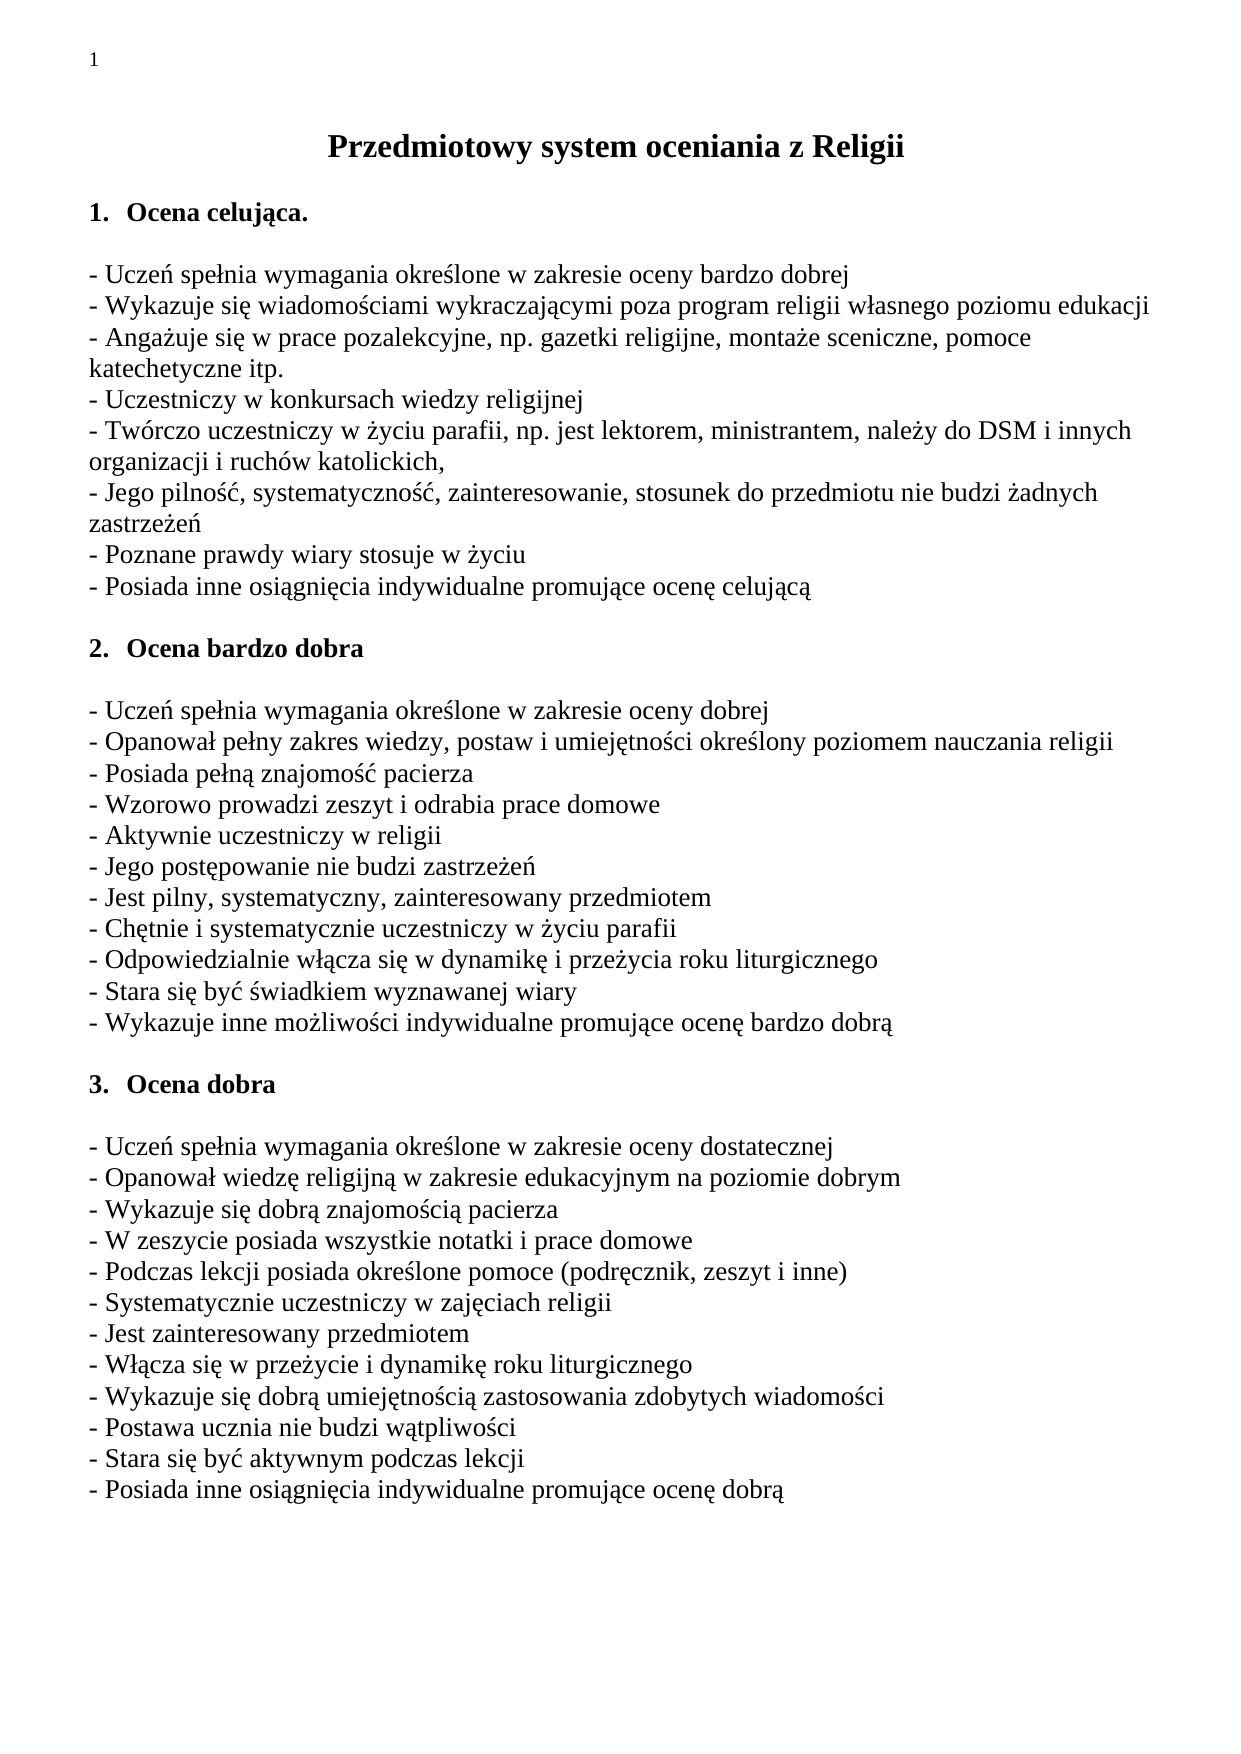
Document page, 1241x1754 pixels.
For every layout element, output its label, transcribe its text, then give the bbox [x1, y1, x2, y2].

text - Uczeń spełnia wymagania określone w zakresie oceny dobrej [89, 694, 1152, 726]
text - Twórczo uczestniczy w życiu parafii, np. jest lektorem, ministrantem, należy do DSM i innych organizacji i ruchów katolickich, [89, 414, 1152, 476]
text - Uczeń spełnia wymagania określone w zakresie oceny dostatecznej [89, 1130, 1152, 1162]
text - Posiada inne osiągnięcia indywidualne promujące ocenę dobrą [89, 1473, 1152, 1504]
list Ocena bardzo dobra [89, 632, 1152, 663]
text - W zeszycie posiada wszystkie notatki i prace domowe [89, 1224, 1152, 1255]
list Ocena dobra [89, 1068, 1152, 1099]
text - Jego postępowanie nie budzi zastrzeżeń [89, 850, 1152, 881]
text - Wykazuje się wiadomościami wykraczającymi poza program religii własnego poziomu edukacji [89, 289, 1152, 321]
text - Opanował wiedzę religijną w zakresie edukacyjnym na poziomie dobrym [89, 1162, 1152, 1193]
text - Wykazuje się dobrą umiejętnością zastosowania zdobytych wiadomości [89, 1379, 1152, 1411]
text - Jest pilny, systematyczny, zainteresowany przedmiotem [89, 881, 1152, 912]
text - Postawa ucznia nie budzi wątpliwości [89, 1411, 1152, 1442]
text - Podczas lekcji posiada określone pomoce (podręcznik, zeszyt i inne) [89, 1255, 1152, 1286]
text - Wzorowo prowadzi zeszyt i odrabia prace domowe [89, 788, 1152, 819]
text - Posiada pełną znajomość pacierza [89, 757, 1152, 788]
text - Jest zainteresowany przedmiotem [89, 1317, 1152, 1348]
text - Wykazuje inne możliwości indywidualne promujące ocenę bardzo dobrą [89, 1006, 1152, 1037]
text - Angażuje się w prace pozalekcyjne, np. gazetki religijne, montaże sceniczne, pomoce katechetyczne itp. [89, 321, 1152, 383]
text - Wykazuje się dobrą znajomością pacierza [89, 1193, 1152, 1224]
text - Poznane prawdy wiary stosuje w życiu [89, 539, 1152, 570]
text - Uczeń spełnia wymagania określone w zakresie oceny bardzo dobrej [89, 258, 1152, 289]
subtitle Przedmiotowy system oceniania z Religii [89, 127, 1152, 165]
text - Systematycznie uczestniczy w zajęciach religii [89, 1286, 1152, 1317]
text - Jego pilność, systematyczność, zainteresowanie, stosunek do przedmiotu nie budzi żadnych zastrzeżeń [89, 476, 1152, 539]
text - Stara się być aktywnym podczas lekcji [89, 1442, 1152, 1473]
text - Posiada inne osiągnięcia indywidualne promujące ocenę celującą [89, 570, 1152, 601]
text - Stara się być świadkiem wyznawanej wiary [89, 975, 1152, 1006]
list Ocena celująca. [89, 196, 1152, 227]
text - Aktywnie uczestniczy w religii [89, 819, 1152, 850]
text - Odpowiedzialnie włącza się w dynamikę i przeżycia roku liturgicznego [89, 943, 1152, 975]
text - Uczestniczy w konkursach wiedzy religijnej [89, 383, 1152, 414]
text - Chętnie i systematycznie uczestniczy w życiu parafii [89, 912, 1152, 943]
text - Włącza się w przeżycie i dynamikę roku liturgicznego [89, 1348, 1152, 1379]
text - Opanował pełny zakres wiedzy, postaw i umiejętności określony poziomem nauczania religii [89, 726, 1152, 757]
